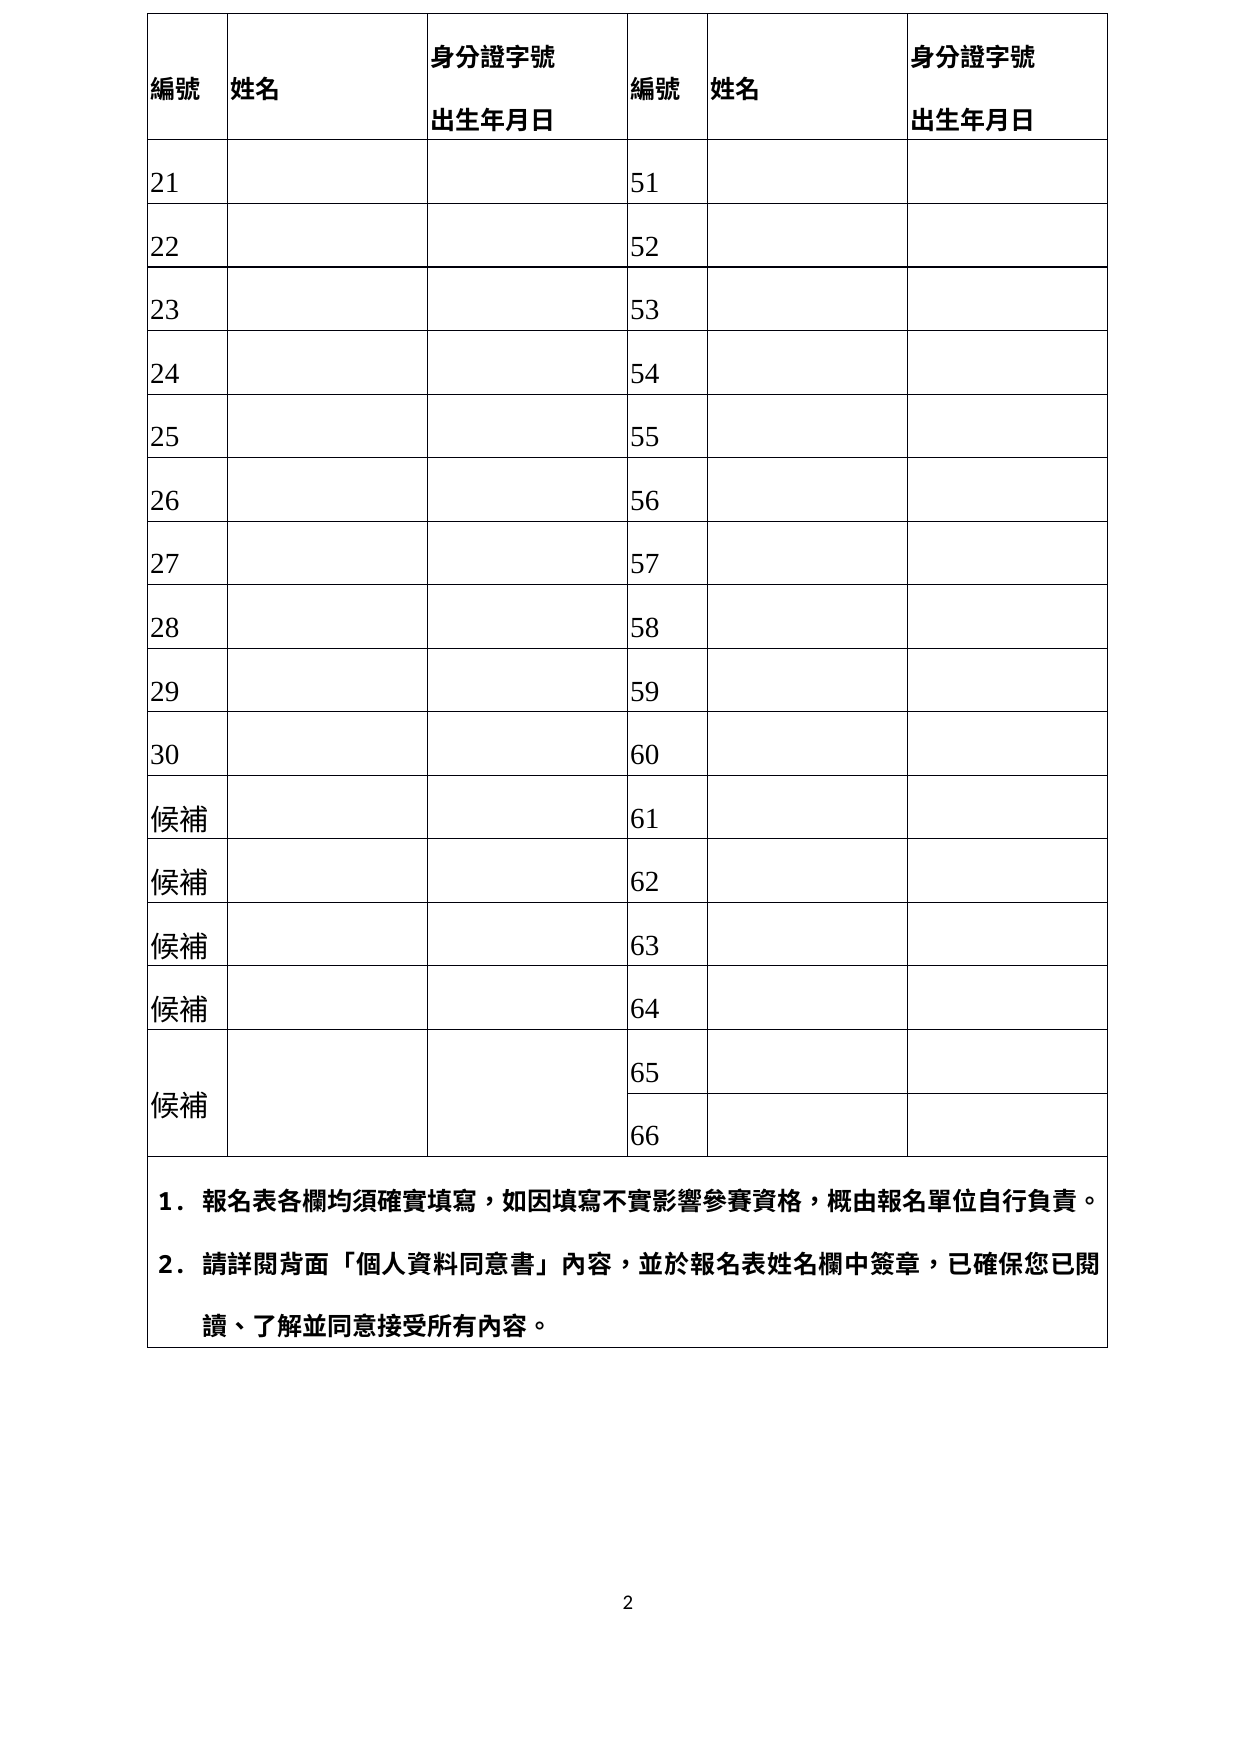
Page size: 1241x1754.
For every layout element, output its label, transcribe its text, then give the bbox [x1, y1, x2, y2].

table_cell [908, 585, 1107, 648]
table_cell [228, 776, 427, 838]
table_cell 28 [148, 585, 227, 648]
table_cell [228, 839, 427, 902]
table_cell 60 [628, 712, 707, 775]
table_cell [228, 268, 427, 330]
table_cell [708, 776, 907, 838]
table_cell [428, 140, 627, 203]
table_cell 27 [148, 522, 227, 584]
table_cell [428, 395, 627, 457]
table_cell [428, 903, 627, 965]
table_cell [708, 204, 907, 266]
table_cell [708, 903, 907, 965]
table_header 姓名 [228, 14, 427, 139]
table_cell 62 [628, 839, 707, 902]
table_cell [908, 649, 1107, 711]
table_cell [708, 712, 907, 775]
table_cell 66 [628, 1094, 707, 1156]
table_cell 54 [628, 331, 707, 393]
table_cell 候補 [148, 776, 227, 838]
table_cell [908, 268, 1107, 330]
table_header 編號 [148, 14, 227, 139]
table_cell [908, 966, 1107, 1029]
table_cell 63 [628, 903, 707, 965]
table_cell [908, 204, 1107, 266]
table_cell [428, 966, 627, 1029]
table_cell [908, 776, 1107, 838]
table_cell [708, 649, 907, 711]
table_cell [708, 585, 907, 648]
table_cell [228, 966, 427, 1029]
table_cell [708, 1094, 907, 1156]
table_cell 59 [628, 649, 707, 711]
table_cell [708, 966, 907, 1029]
table_cell [908, 1030, 1107, 1092]
table_cell [708, 268, 907, 330]
table_cell 53 [628, 268, 707, 330]
table_cell 29 [148, 649, 227, 711]
table_cell [708, 140, 907, 203]
table_cell [428, 458, 627, 521]
table_cell [708, 1030, 907, 1092]
table_cell 65 [628, 1030, 707, 1092]
table_cell 64 [628, 966, 707, 1029]
table_cell [428, 522, 627, 584]
table_cell 56 [628, 458, 707, 521]
table_cell 61 [628, 776, 707, 838]
table_header 身分證字號 出生年月日 [908, 14, 1107, 139]
table_cell [908, 331, 1107, 393]
table_cell 52 [628, 204, 707, 266]
table_cell 候補 [148, 839, 227, 902]
table_cell [228, 140, 427, 203]
table_cell [228, 712, 427, 775]
table_cell [428, 204, 627, 266]
table_header 姓名 [708, 14, 907, 139]
table_cell [428, 712, 627, 775]
table_cell [228, 204, 427, 266]
table_cell [228, 903, 427, 965]
table_cell [908, 522, 1107, 584]
table_cell [428, 1030, 627, 1156]
table_cell [908, 903, 1107, 965]
table_cell [428, 839, 627, 902]
table_cell [228, 585, 427, 648]
table_cell [428, 649, 627, 711]
table_cell 21 [148, 140, 227, 203]
table_cell 候補 [148, 903, 227, 965]
table_header 身分證字號 出生年月日 [428, 14, 627, 139]
table_cell 報名表各欄均須確實填寫，如因填寫不實影響參賽資格，概由報名單位自行負責。 請詳閱背面「個人資料同意書」內容，並於報名表姓名欄中簽章，已確保您已閱讀、了解並同意接受所有內容。 [148, 1157, 1107, 1347]
table_cell [708, 331, 907, 393]
table_cell 51 [628, 140, 707, 203]
table_cell [228, 1030, 427, 1156]
table_header 編號 [628, 14, 707, 139]
table_cell [708, 395, 907, 457]
table_cell [428, 268, 627, 330]
table_cell [228, 522, 427, 584]
table_cell 候補 [148, 1030, 227, 1156]
table_cell [428, 331, 627, 393]
table_cell 55 [628, 395, 707, 457]
table_cell 26 [148, 458, 227, 521]
table_cell [908, 1094, 1107, 1156]
table_cell [228, 395, 427, 457]
table_cell 候補 [148, 966, 227, 1029]
table_cell [708, 839, 907, 902]
table_cell 30 [148, 712, 227, 775]
table_cell 25 [148, 395, 227, 457]
table_cell [428, 585, 627, 648]
table_cell [708, 458, 907, 521]
table_cell [908, 458, 1107, 521]
table_cell 58 [628, 585, 707, 648]
table_cell [908, 712, 1107, 775]
table_cell [708, 522, 907, 584]
table_cell 57 [628, 522, 707, 584]
table_cell [908, 140, 1107, 203]
table_cell [908, 839, 1107, 902]
table_cell 23 [148, 268, 227, 330]
table_cell [228, 331, 427, 393]
table_cell [428, 776, 627, 838]
table_cell [908, 395, 1107, 457]
table_cell [228, 458, 427, 521]
table_cell 24 [148, 331, 227, 393]
table_cell [228, 649, 427, 711]
table_cell 22 [148, 204, 227, 266]
